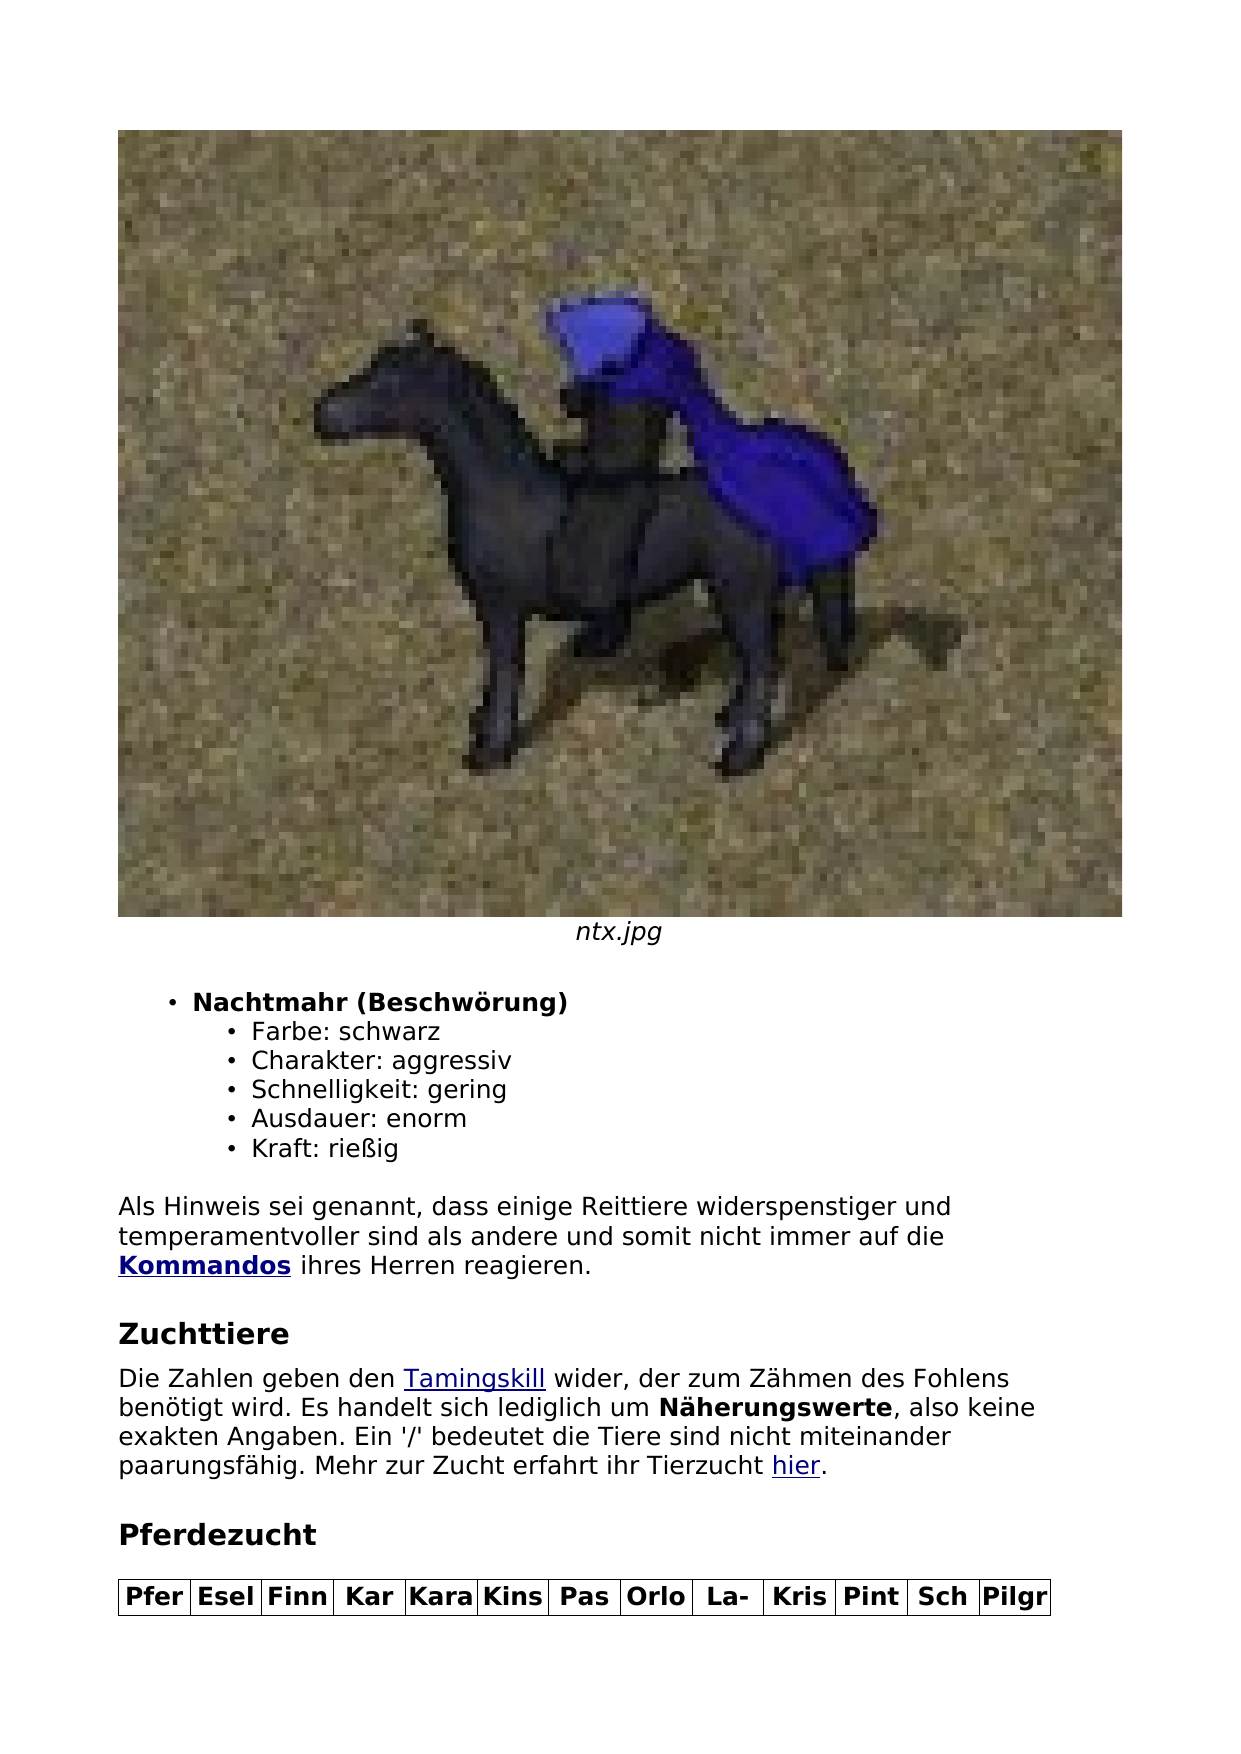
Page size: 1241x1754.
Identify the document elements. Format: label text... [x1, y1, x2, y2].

table_header Pas [549, 1580, 620, 1614]
list Farbe: schwarz [236, 1017, 1122, 1046]
table_header Finn [262, 1580, 333, 1614]
list Schnelligkeit: gering [236, 1076, 1122, 1105]
text Als Hinweis sei genannt, dass einige Reittiere widerspenstiger und temperamentvoller sind als andere und somit nicht immer auf die Kommandos ihres Herren reagieren. [118, 1192, 1122, 1280]
list Ausdauer: enorm [236, 1105, 1122, 1134]
table_header Kris [764, 1580, 835, 1614]
picture [118, 130, 1123, 917]
subtitle Zuchttiere [118, 1317, 1122, 1351]
table_header Pfer [119, 1580, 190, 1614]
table_header Esel [191, 1580, 261, 1614]
list Kraft: rießig [236, 1134, 1122, 1163]
text ntx.jpg [118, 917, 1122, 946]
table_header Pilgr [980, 1580, 1050, 1614]
table_header Orlo [621, 1580, 692, 1614]
subtitle Pferdezucht [118, 1518, 1122, 1552]
table_header Pint [836, 1580, 907, 1614]
table_header Kins [478, 1580, 548, 1614]
table_header La- [693, 1580, 763, 1614]
table_header Kar [334, 1580, 405, 1614]
list Nachtmahr (Beschwörung) [177, 988, 1122, 1017]
text Die Zahlen geben den Tamingskill wider, der zum Zähmen des Fohlens benötigt wird. Es handelt sich lediglich um Näherungswerte, also keine exakten Angaben. Ein '/' bedeutet die Tiere sind nicht miteinander paarungsfähig. Mehr zur Zucht erfahrt ihr Tierzucht hier. [118, 1364, 1122, 1481]
table_header Kara [406, 1580, 477, 1614]
table_header Sch [908, 1580, 979, 1614]
list Charakter: aggressiv [236, 1046, 1122, 1076]
